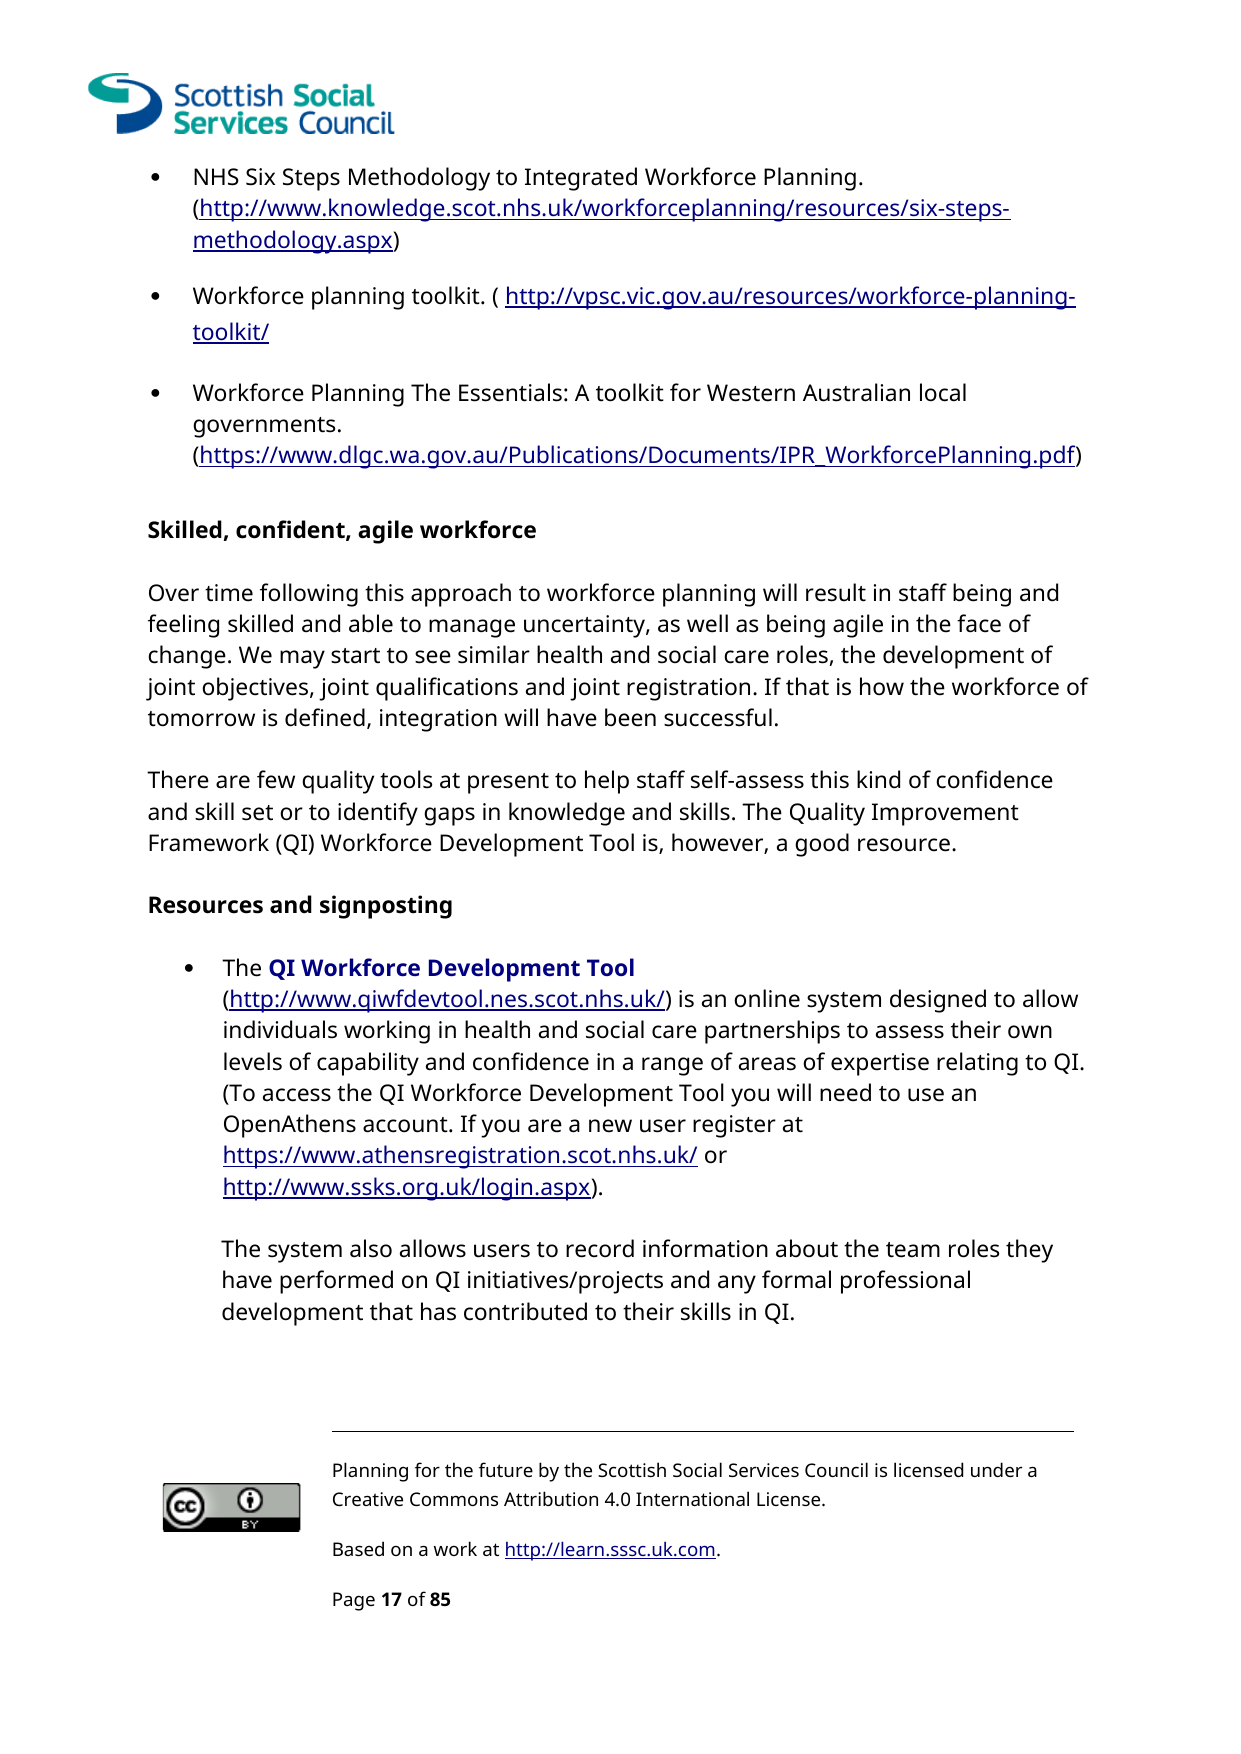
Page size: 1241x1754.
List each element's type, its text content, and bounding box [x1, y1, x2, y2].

list The QI Workforce Development Tool (http://www.qiwfdevtool.nes.scot.nhs.uk/) is an online system designed to allow individuals working in health and social care partnerships to assess their own levels of capability and confidence in a range of areas of expertise relating to QI. (To access the QI Workforce Development Tool you will need to use an OpenAthens account. If you are a new user register at https://www.athensregistration.scot.nhs.uk/ or http://www.ssks.org.uk/login.aspx). [185, 952, 1090, 1202]
text The system also allows users to record information about the team roles they have performed on QI initiatives/projects and any formal professional development that has contributed to their skills in QI. [221, 1233, 1090, 1327]
text There are few quality tools at present to help staff self-assess this kind of confidence and skill set or to identify gaps in knowledge and skills. The Quality Improvement Framework (QI) Workforce Development Tool is, however, a good resource. [147, 764, 1090, 858]
list NHS Six Steps Methodology to Integrated Workforce Planning. (http://www.knowledge.scot.nhs.uk/workforceplanning/resources/six-steps-methodology.aspx) [151, 161, 1090, 255]
text Over time following this approach to workforce planning will result in staff being and feeling skilled and able to manage uncertainty, as well as being agile in the face of change. We may start to see similar health and social care roles, the development of joint objectives, joint qualifications and joint registration. If that is how the workforce of tomorrow is defined, integration will have been successful. [147, 577, 1090, 733]
list Workforce planning toolkit. ( http://vpsc.vic.gov.au/resources/workforce-planning-toolkit/ [151, 280, 1090, 347]
text Resources and signposting [147, 889, 1090, 921]
list Workforce Planning The Essentials: A toolkit for Western Australian local governments. (https://www.dlgc.wa.gov.au/Publications/Documents/IPR_WorkforcePlanning.pdf) [151, 377, 1090, 471]
text Skilled, confident, agile workforce [147, 514, 1090, 546]
